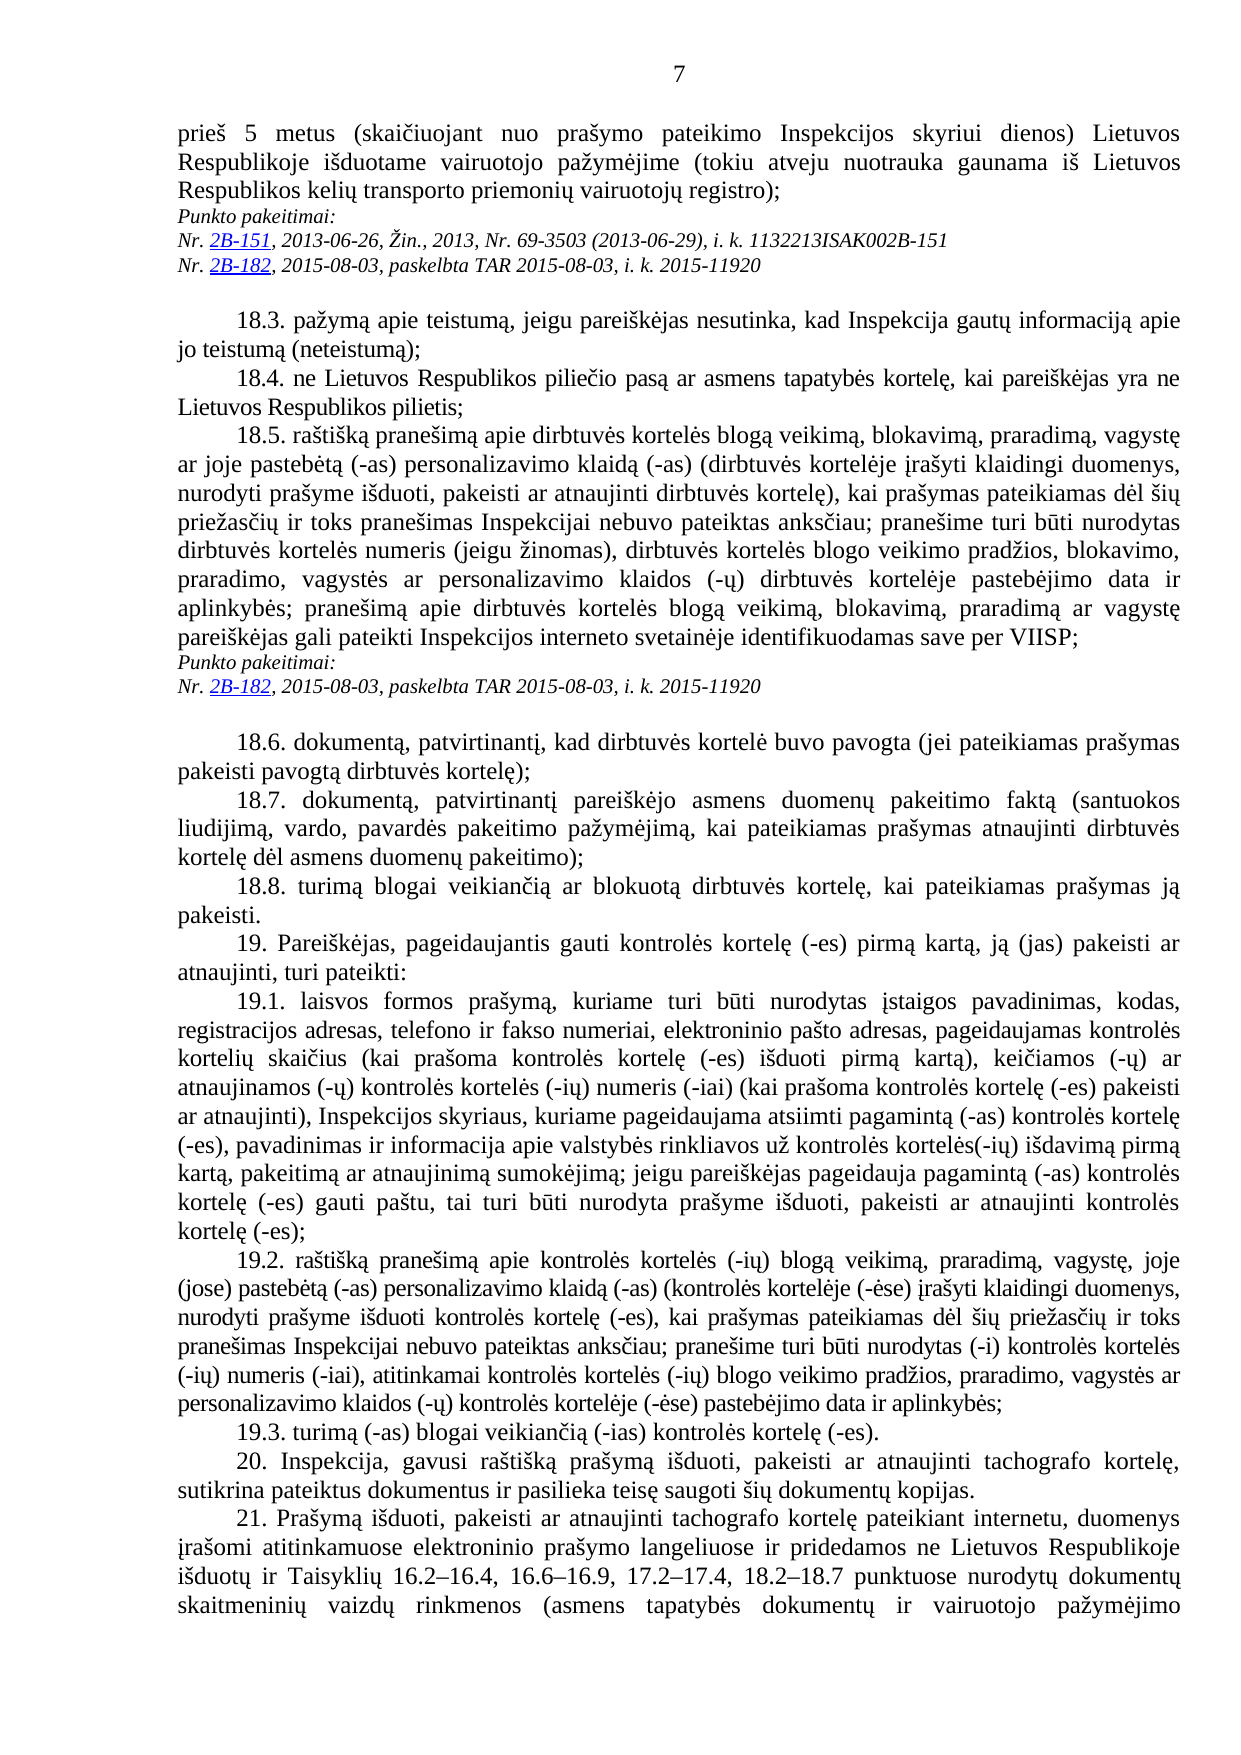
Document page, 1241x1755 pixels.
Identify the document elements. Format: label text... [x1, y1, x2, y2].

text 19.1. laisvos formos prašymą, kuriame turi būti nurodytas įstaigos pavadinimas, kodas, registracijos adresas, telefono ir fakso numeriai, elektroninio pašto adresas, pageidaujamas kontrolės kortelių skaičius (kai prašoma kontrolės kortelę (-es) išduoti pirmą kartą), keičiamos (-ų) ar atnaujinamos (-ų) kontrolės kortelės (-ių) numeris (-iai) (kai prašoma kontrolės kortelę (-es) pakeisti ar atnaujinti), Inspekcijos skyriaus, kuriame pageidaujama atsiimti pagamintą (-as) kontrolės kortelę (-es), pavadinimas ir informacija apie valstybės rinkliavos už kontrolės kortelės(-ių) išdavimą pirmą kartą, pakeitimą ar atnaujinimą sumokėjimą; jeigu pareiškėjas pageidauja pagamintą (-as) kontrolės kortelę (-es) gauti paštu, tai turi būti nurodyta prašyme išduoti, pakeisti ar atnaujinti kontrolės kortelę (-es); [177, 986, 1181, 1245]
text 18.6. dokumentą, patvirtinantį, kad dirbtuvės kortelė buvo pavogta (jei pateikiamas prašymas pakeisti pavogtą dirbtuvės kortelę); [177, 727, 1181, 785]
text 18.5. raštišką pranešimą apie dirbtuvės kortelės blogą veikimą, blokavimą, praradimą, vagystę ar joje pastebėtą (-as) personalizavimo klaidą (-as) (dirbtuvės kortelėje įrašyti klaidingi duomenys, nurodyti prašyme išduoti, pakeisti ar atnaujinti dirbtuvės kortelę), kai prašymas pateikiamas dėl šių priežasčių ir toks pranešimas Inspekcijai nebuvo pateiktas anksčiau; pranešime turi būti nurodytas dirbtuvės kortelės numeris (jeigu žinomas), dirbtuvės kortelės blogo veikimo pradžios, blokavimo, praradimo, vagystės ar personalizavimo klaidos (-ų) dirbtuvės kortelėje pastebėjimo data ir aplinkybės; pranešimą apie dirbtuvės kortelės blogą veikimą, blokavimą, praradimą ar vagystę pareiškėjas gali pateikti Inspekcijos interneto svetainėje identifikuodamas save per VIISP; [177, 420, 1181, 650]
text 18.8. turimą blogai veikiančią ar blokuotą dirbtuvės kortelę, kai pateikiamas prašymas ją pakeisti. [177, 871, 1181, 928]
text 19.3. turimą (-as) blogai veikiančią (-ias) kontrolės kortelę (-es). [177, 1417, 1181, 1446]
text Nr. 2B-182, 2015-08-03, paskelbta TAR 2015-08-03, i. k. 2015-11920 [177, 252, 1181, 277]
text 20. Inspekcija, gavusi raštišką prašymą išduoti, pakeisti ar atnaujinti tachografo kortelę, sutikrina pateiktus dokumentus ir pasilieka teisę saugoti šių dokumentų kopijas. [177, 1446, 1181, 1503]
text 19.2. raštišką pranešimą apie kontrolės kortelės (-ių) blogą veikimą, praradimą, vagystę, joje (jose) pastebėtą (-as) personalizavimo klaidą (-as) (kontrolės kortelėje (-ėse) įrašyti klaidingi duomenys, nurodyti prašyme išduoti kontrolės kortelę (-es), kai prašymas pateikiamas dėl šių priežasčių ir toks pranešimas Inspekcijai nebuvo pateiktas anksčiau; pranešime turi būti nurodytas (-i) kontrolės kortelės (-ių) numeris (-iai), atitinkamai kontrolės kortelės (-ių) blogo veikimo pradžios, praradimo, vagystės ar personalizavimo klaidos (-ų) kontrolės kortelėje (-ėse) pastebėjimo data ir aplinkybės; [177, 1245, 1181, 1417]
text Punkto pakeitimai: [177, 204, 1181, 228]
text 18.7. dokumentą, patvirtinantį pareiškėjo asmens duomenų pakeitimo faktą (santuokos liudijimą, vardo, pavardės pakeitimo pažymėjimą, kai pateikiamas prašymas atnaujinti dirbtuvės kortelę dėl asmens duomenų pakeitimo); [177, 785, 1181, 871]
text Punkto pakeitimai: [177, 650, 1181, 674]
text Nr. 2B-151, 2013-06-26, Žin., 2013, Nr. 69-3503 (2013-06-29), i. k. 1132213ISAK002B-151 [177, 228, 1181, 252]
text prieš 5 metus (skaičiuojant nuo prašymo pateikimo Inspekcijos skyriui dienos) Lietuvos Respublikoje išduotame vairuotojo pažymėjime (tokiu atveju nuotrauka gaunama iš Lietuvos Respublikos kelių transporto priemonių vairuotojų registro); [177, 118, 1181, 204]
text 19. Pareiškėjas, pageidaujantis gauti kontrolės kortelę (-es) pirmą kartą, ją (jas) pakeisti ar atnaujinti, turi pateikti: [177, 928, 1181, 986]
text 18.3. pažymą apie teistumą, jeigu pareiškėjas nesutinka, kad Inspekcija gautų informaciją apie jo teistumą (neteistumą); [177, 305, 1181, 363]
text 18.4. ne Lietuvos Respublikos piliečio pasą ar asmens tapatybės kortelę, kai pareiškėjas yra ne Lietuvos Respublikos pilietis; [177, 363, 1181, 420]
text Nr. 2B-182, 2015-08-03, paskelbta TAR 2015-08-03, i. k. 2015-11920 [177, 674, 1181, 698]
text 21. Prašymą išduoti, pakeisti ar atnaujinti tachografo kortelę pateikiant internetu, duomenys įrašomi atitinkamuose elektroninio prašymo langeliuose ir pridedamos ne Lietuvos Respublikoje išduotų ir Taisyklių 16.2–16.4, 16.6–16.9, 17.2–17.4, 18.2–18.7 punktuose nurodytų dokumentų skaitmeninių vaizdų rinkmenos (asmens tapatybės dokumentų ir vairuotojo pažymėjimo [177, 1503, 1181, 1618]
